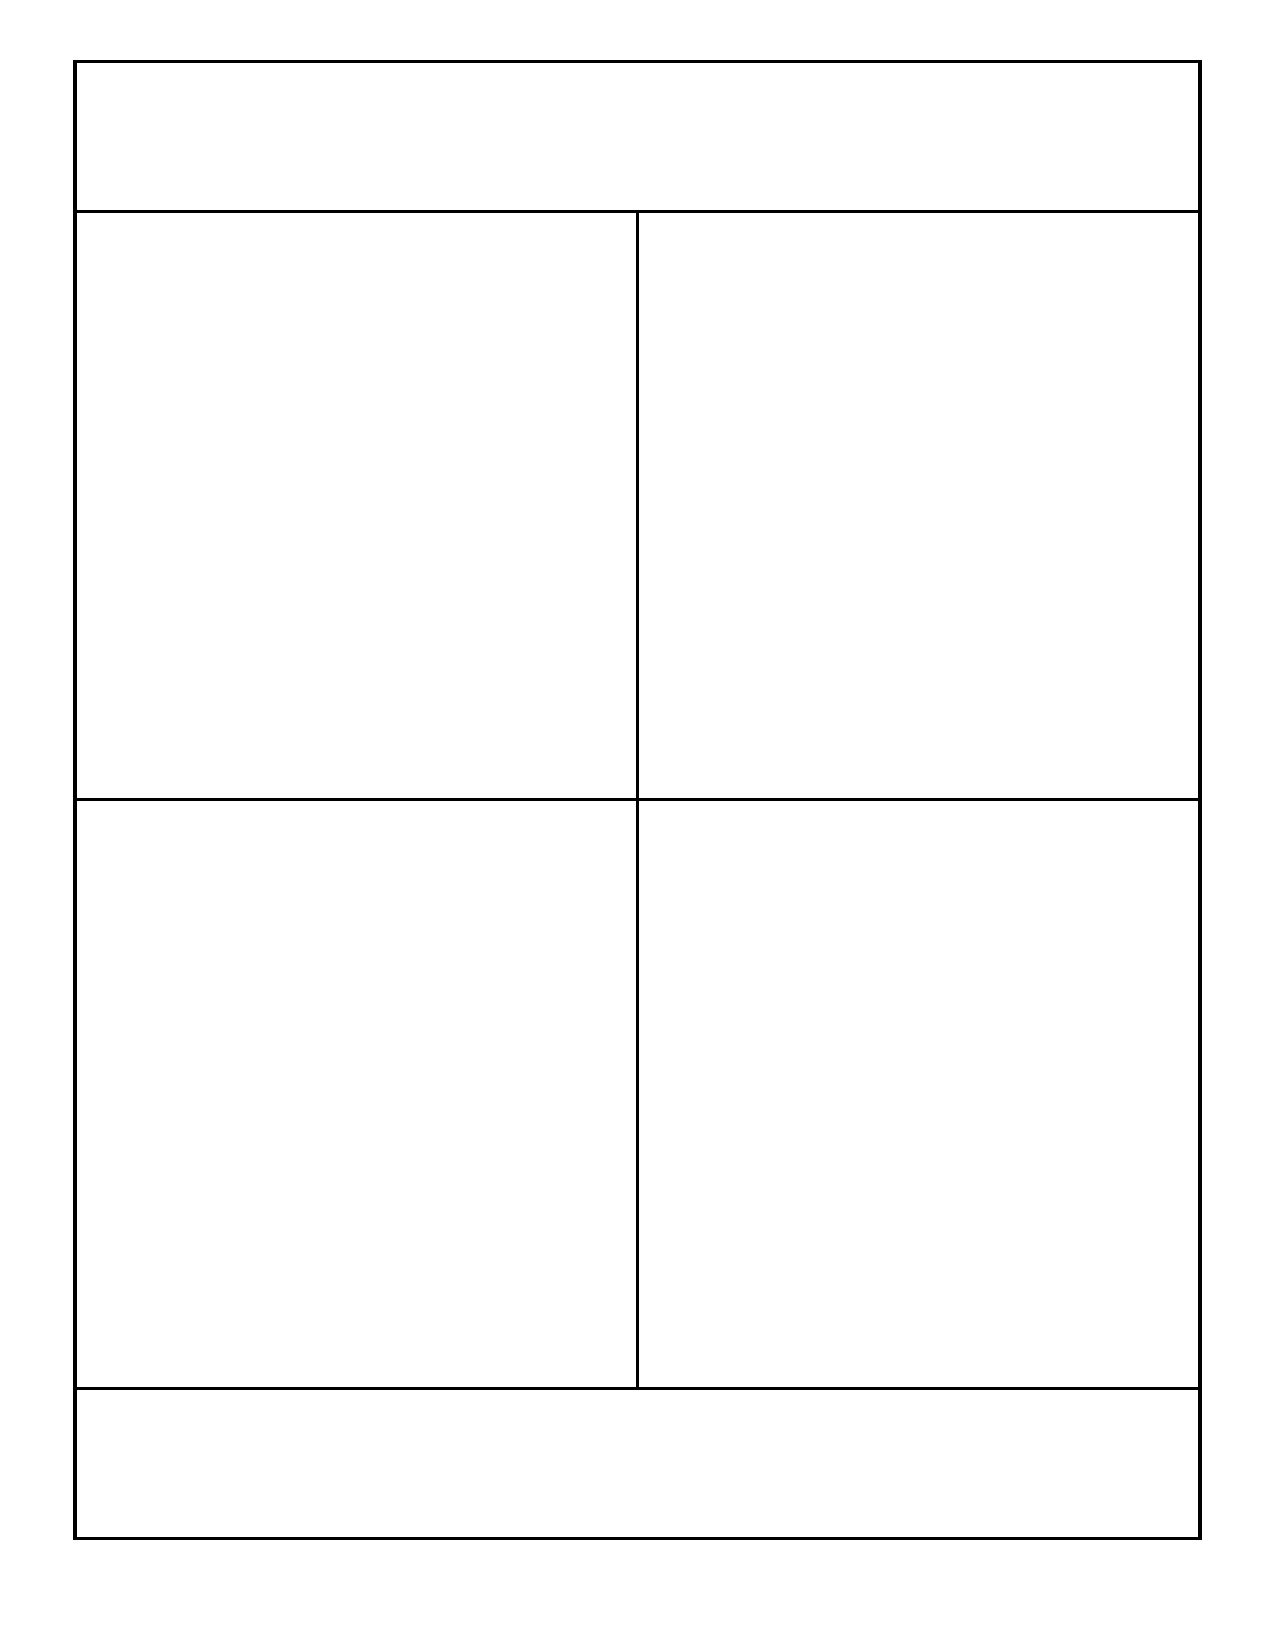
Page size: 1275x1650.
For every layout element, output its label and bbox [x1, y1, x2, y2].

table_cell [77, 801, 636, 1387]
table_header [77, 63, 1198, 210]
table_cell [639, 213, 1198, 798]
table_cell [639, 801, 1198, 1387]
table_cell [77, 1390, 1198, 1537]
table_cell [77, 213, 636, 798]
